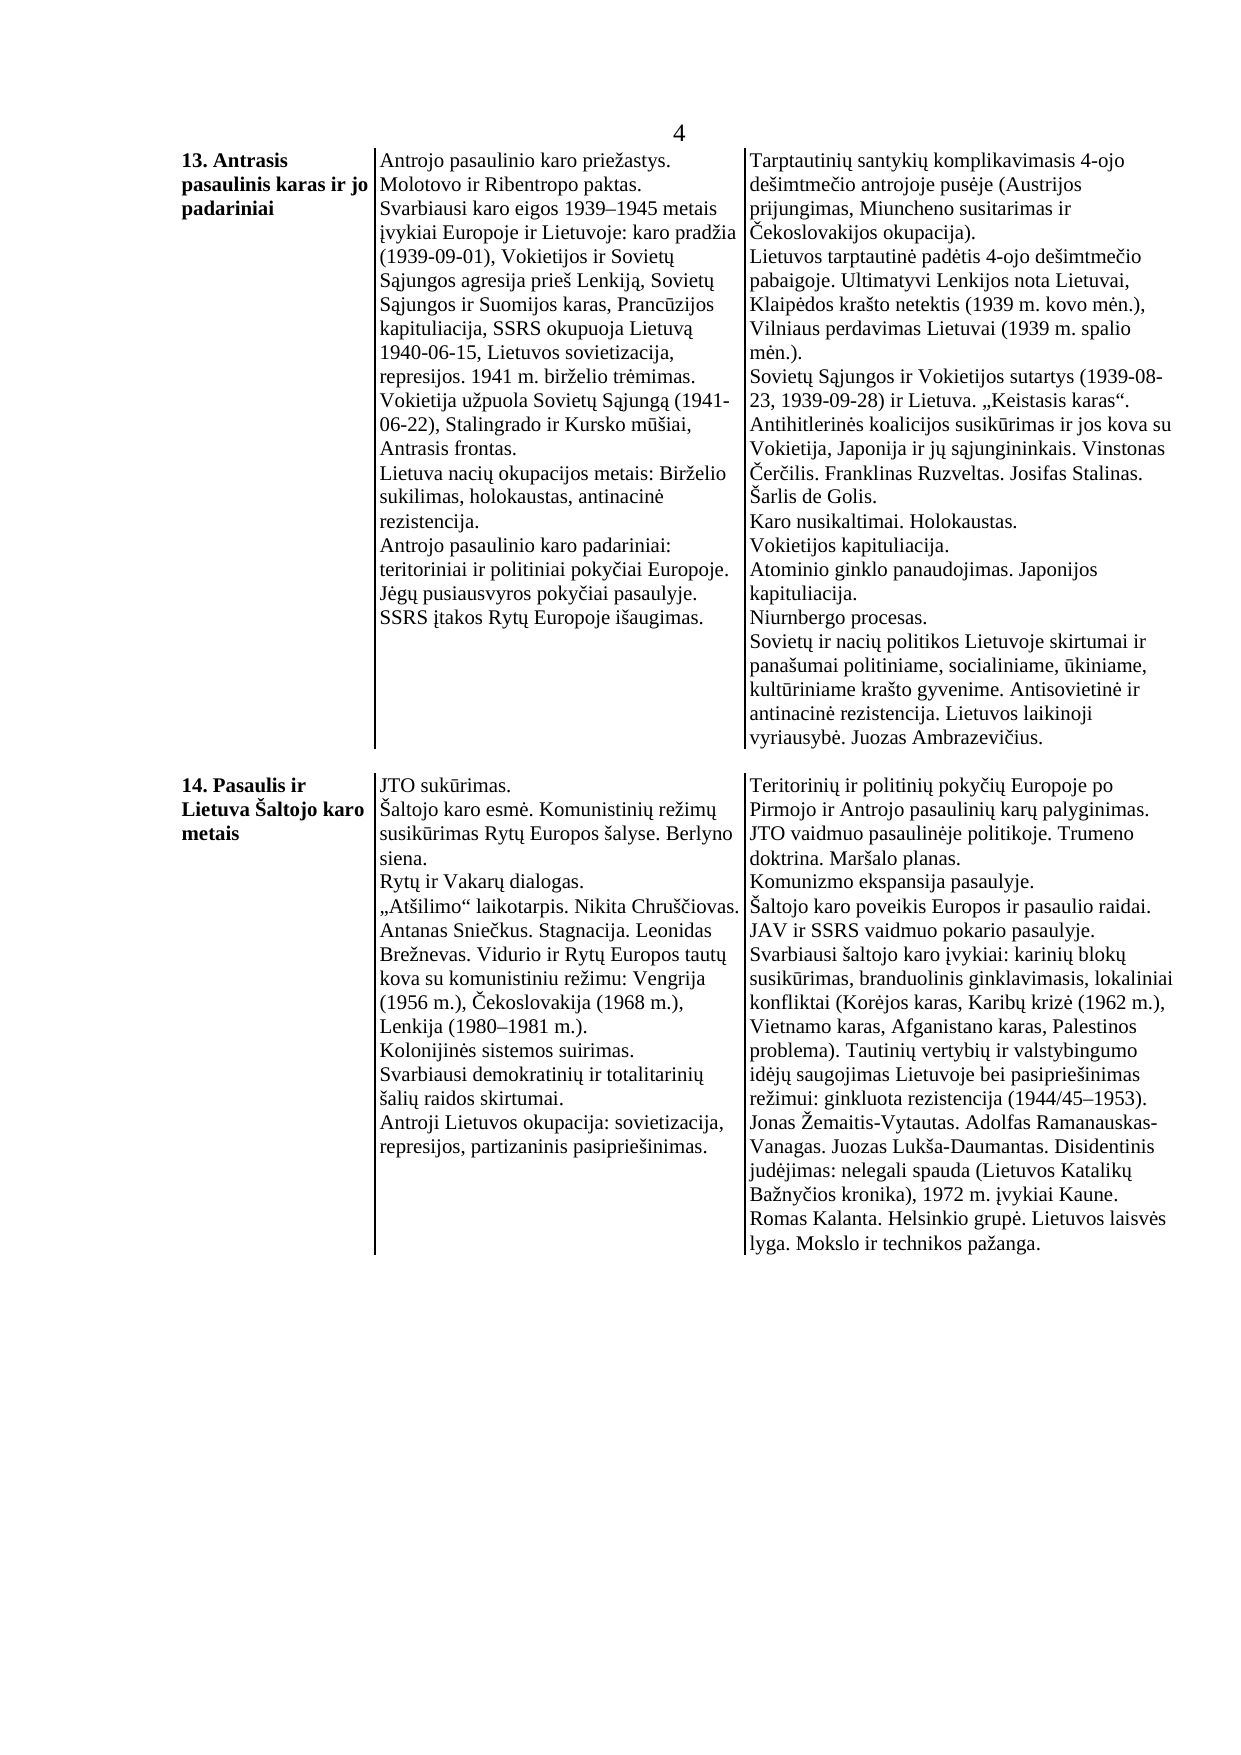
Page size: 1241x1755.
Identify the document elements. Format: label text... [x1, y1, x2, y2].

table_cell [1177, 749, 1181, 773]
table_cell [371, 749, 375, 773]
table_cell JTO sukūrimas. Šaltojo karo esmė. Komunistinių režimų susikūrimas Rytų Europos šalyse. Berlyno siena. Rytų ir Vakarų dialogas. „Atšilimo“ laikotarpis. Nikita Chruščiovas. Antanas Sniečkus. Stagnacija. Leonidas Brežnevas. Vidurio ir Rytų Europos tautų kova su komunistiniu režimu: Vengrija (1956 m.), Čekoslovakija (1968 m.), Lenkija (1980–1981 m.). Kolonijinės sistemos suirimas. Svarbiausi demokratinių ir totalitarinių šalių raidos skirtumai. Antroji Lietuvos okupacija: sovietizacija, represijos, partizaninis pasipriešinimas. [376, 773, 744, 1254]
table_cell 13. Antrasis pasaulinis karas ir jo padariniai [177, 148, 374, 749]
table_cell Antrojo pasaulinio karo priežastys. Molotovo ir Ribentropo paktas. Svarbiausi karo eigos 1939–1945 metais įvykiai Europoje ir Lietuvoje: karo pradžia (1939-09-01), Vokietijos ir Sovietų Sąjungos agresija prieš Lenkiją, Sovietų Sąjungos ir Suomijos karas, Prancūzijos kapituliacija, SSRS okupuoja Lietuvą 1940-06-15, Lietuvos sovietizacija, represijos. 1941 m. birželio trėmimas. Vokietija užpuola Sovietų Sąjungą (1941-06-22), Stalingrado ir Kursko mūšiai, Antrasis frontas. Lietuva nacių okupacijos metais: Birželio sukilimas, holokaustas, antinacinė rezistencija. Antrojo pasaulinio karo padariniai: teritoriniai ir politiniai pokyčiai Europoje. Jėgų pusiausvyros pokyčiai pasaulyje. SSRS įtakos Rytų Europoje išaugimas. [376, 148, 744, 749]
table_cell [745, 1255, 749, 1278]
table_cell [177, 1255, 181, 1278]
table_cell [371, 1255, 375, 1278]
table_cell [1177, 1255, 1181, 1278]
table_cell [177, 749, 181, 773]
table_cell [745, 749, 749, 773]
table_cell [375, 749, 379, 773]
table_cell [375, 1255, 379, 1278]
table_cell [741, 1255, 745, 1278]
table_cell [741, 749, 745, 773]
table_cell 14. Pasaulis ir Lietuva Šaltojo karo metais [177, 773, 374, 1254]
